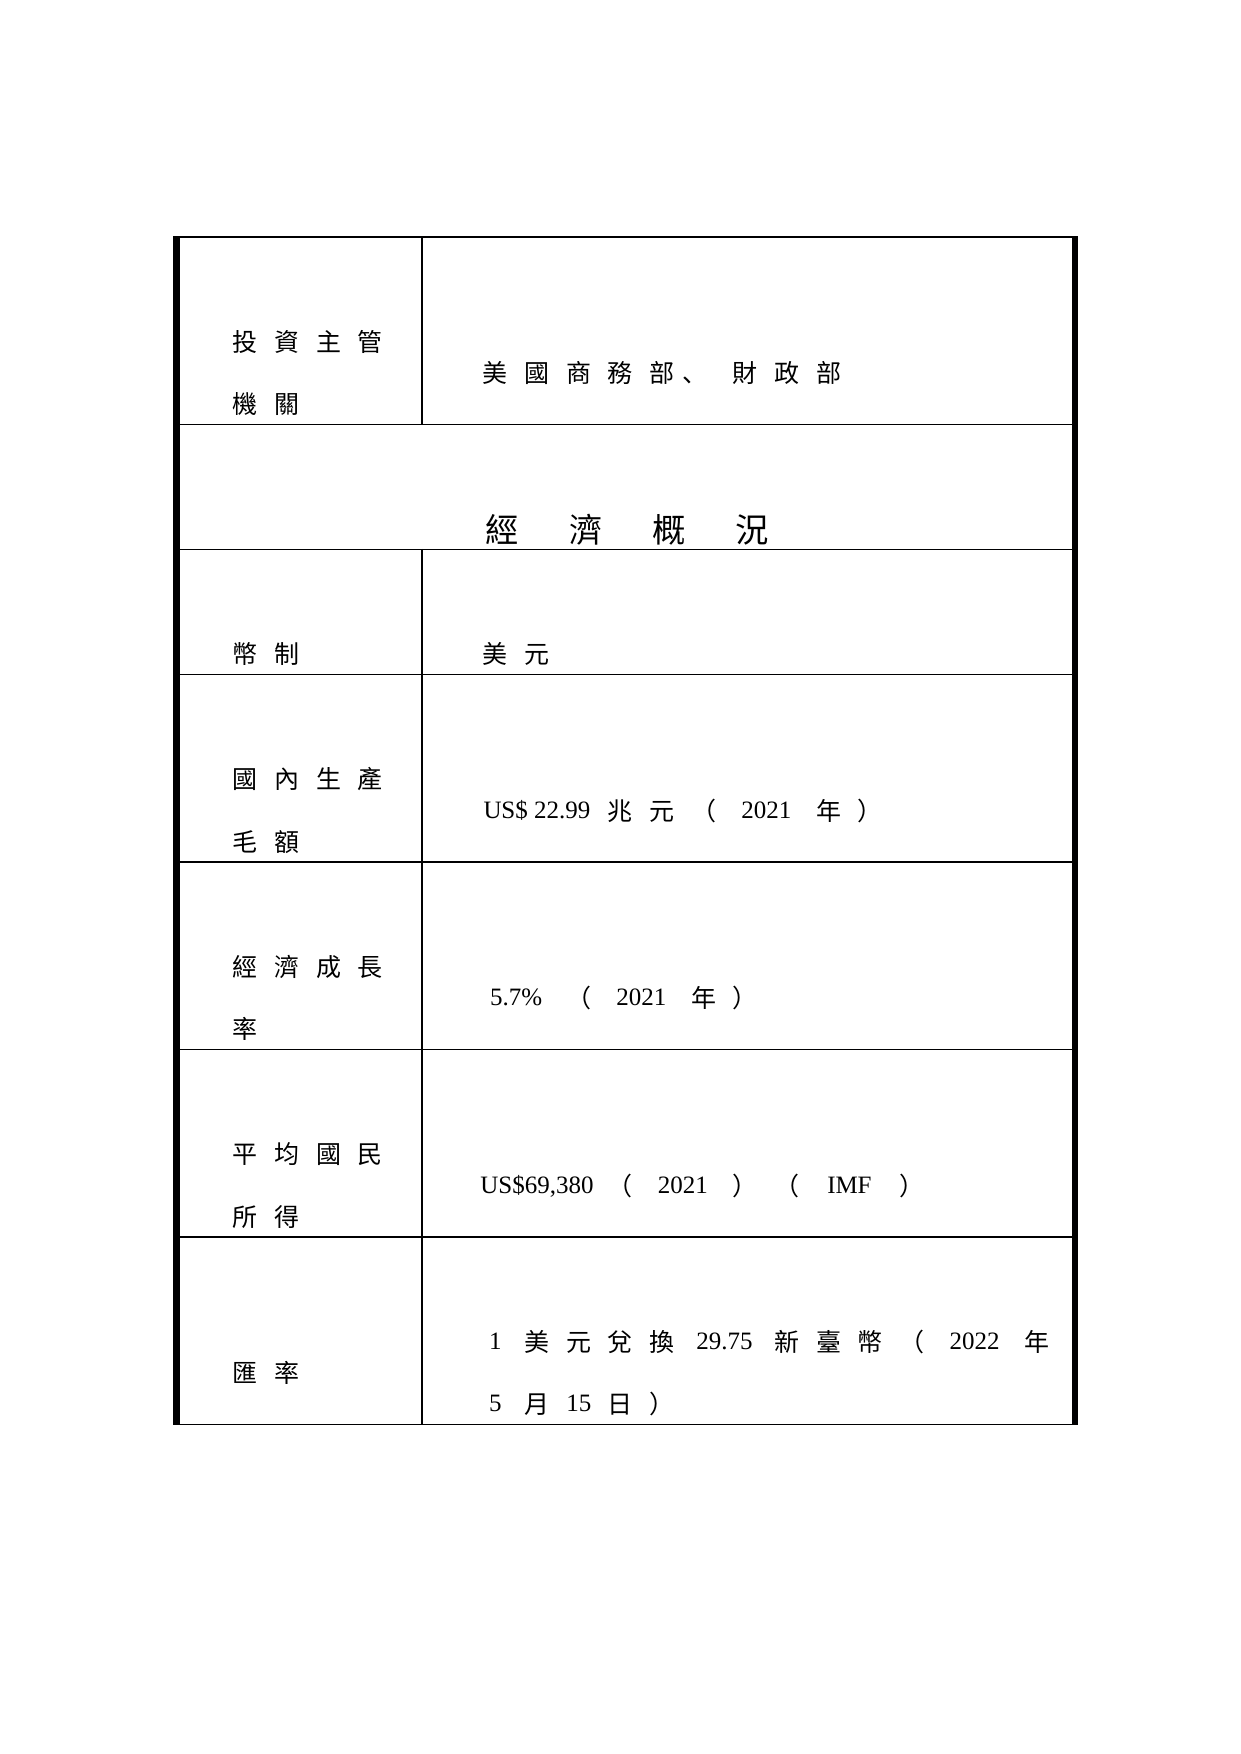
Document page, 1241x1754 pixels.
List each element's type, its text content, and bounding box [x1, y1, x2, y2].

table_cell US$ 22.99兆元（2021年） [423, 675, 1072, 861]
table_cell 經 濟 概 況 [180, 425, 1072, 549]
table_cell 1美元兌換29.75新臺幣（2022年5月15日） [423, 1238, 1072, 1424]
table_cell 5.7%（2021年） [423, 863, 1072, 1049]
table_cell US$69,380（2021）（IMF） [423, 1050, 1072, 1236]
table_cell 平均國民所得 [180, 1050, 421, 1236]
table_cell 匯率 [180, 1238, 421, 1424]
table_cell 投資主管機關 [180, 238, 421, 424]
table_cell 美元 [423, 550, 1072, 674]
table_cell 美國商務部、財政部 [423, 238, 1072, 424]
table_cell 國內生產毛額 [180, 675, 421, 861]
table_cell 幣制 [180, 550, 421, 674]
table_cell 經濟成長率 [180, 863, 421, 1049]
